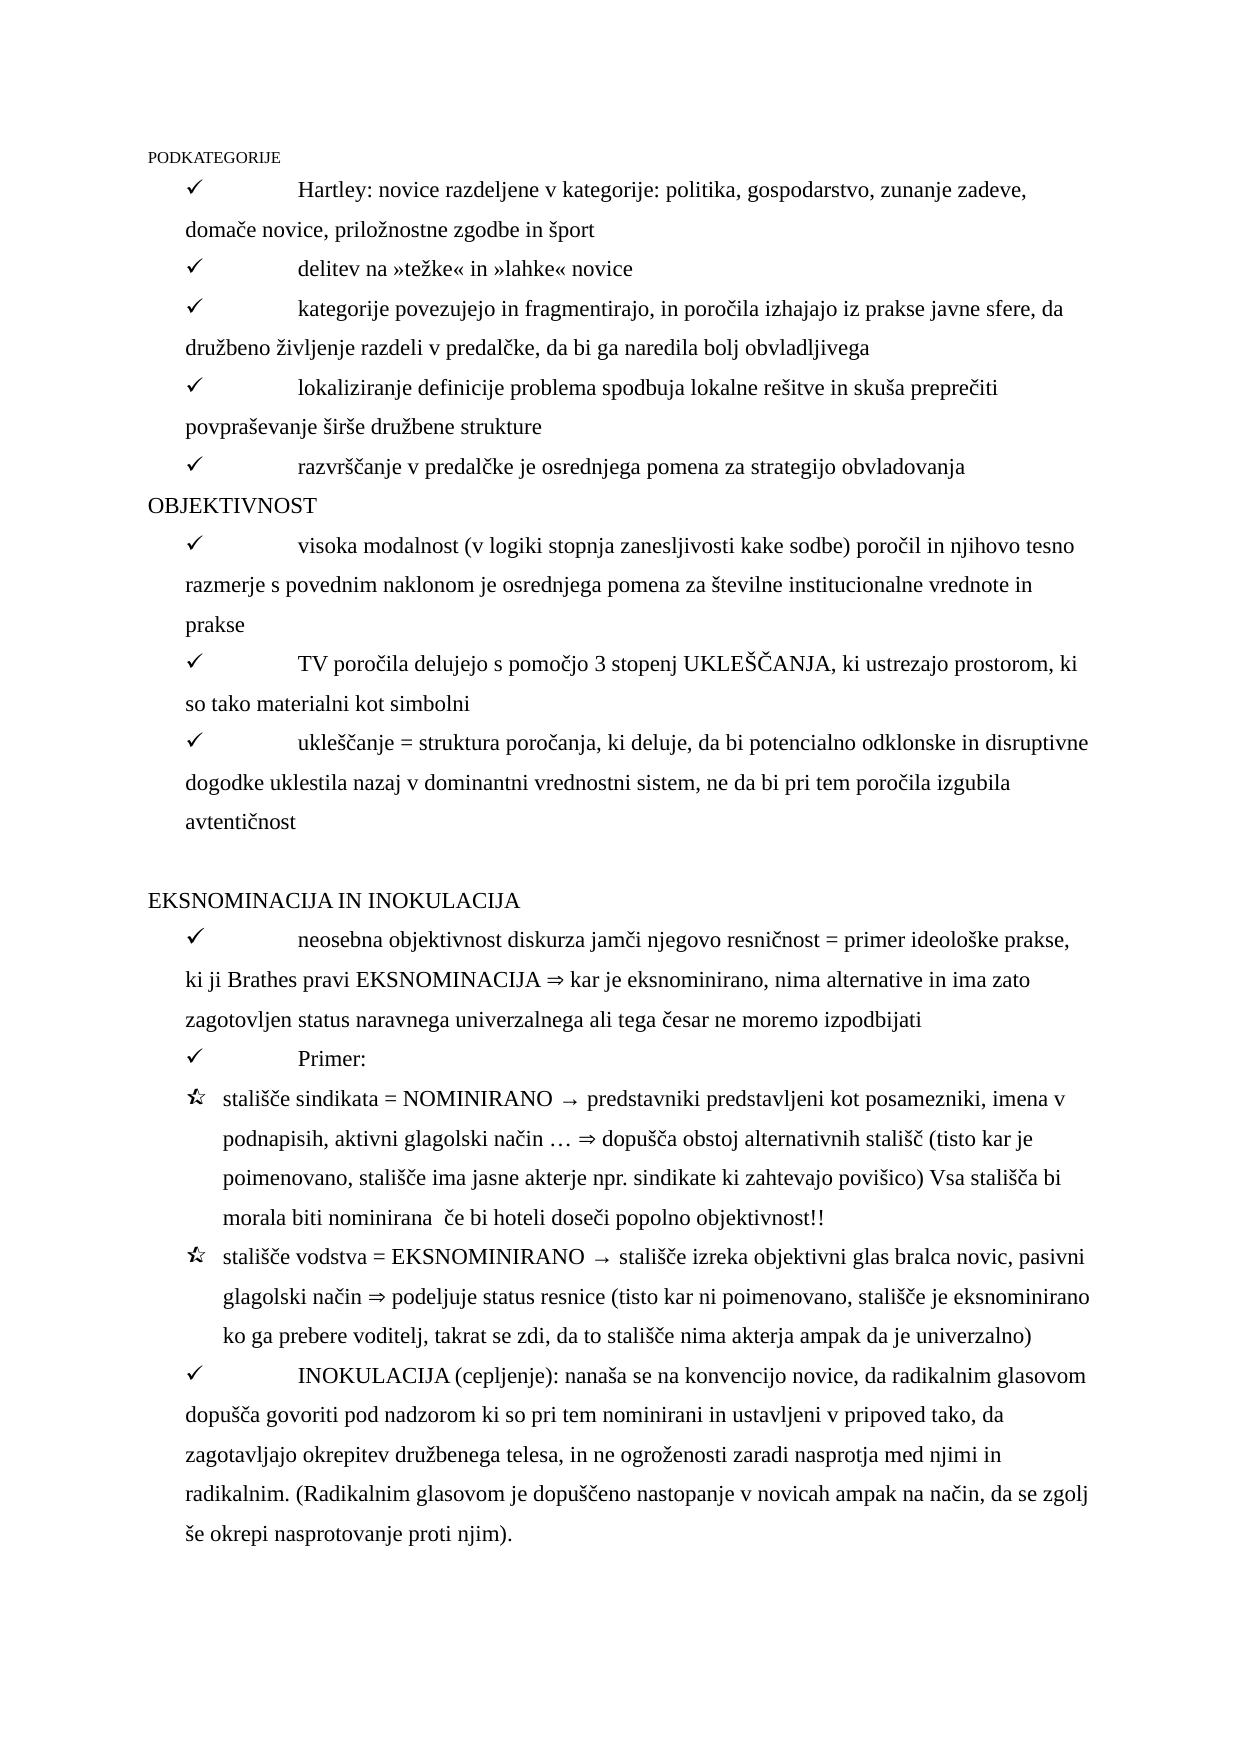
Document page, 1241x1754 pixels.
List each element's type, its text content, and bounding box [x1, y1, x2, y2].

list visoka modalnost (v logiki stopnja zanesljivosti kake sodbe) poročil in njihovo tesno razmerje s povednim naklonom je osrednjega pomena za številne institucionalne vrednote in prakse [185, 532, 1093, 637]
list razvrščanje v predalčke je osrednjega pomena za strategijo obvladovanja [185, 453, 1093, 479]
list neosebna objektivnost diskurza jamči njegovo resničnost = primer ideološke prakse, ki ji Brathes pravi EKSNOMINACIJA  kar je eksnominirano, nima alternative in ima zato zagotovljen status naravnega univerzalnega ali tega česar ne moremo izpodbijati [185, 926, 1093, 1032]
text PODKATEGORIJE [148, 148, 1093, 167]
list lokaliziranje definicije problema spodbuja lokalne rešitve in skuša preprečiti povpraševanje širše družbene strukture [185, 374, 1093, 439]
list delitev na »težke« in »lahke« novice [185, 255, 1093, 282]
list stališče vodstva = EKSNOMINIRANO → stališče izreka objektivni glas bralca novic, pasivni glagolski način  podeljuje status resnice (tisto kar ni poimenovano, stališče je eksnominirano ko ga prebere voditelj, takrat se zdi, da to stališče nima akterja ampak da je univerzalno) [185, 1243, 1093, 1349]
list ukleščanje = struktura poročanja, ki deluje, da bi potencialno odklonske in disruptivne dogodke uklestila nazaj v dominantni vrednostni sistem, ne da bi pri tem poročila izgubila avtentičnost [185, 729, 1093, 834]
list TV poročila delujejo s pomočjo 3 stopenj UKLEŠČANJA, ki ustrezajo prostorom, ki so tako materialni kot simbolni [185, 650, 1093, 716]
list kategorije povezujejo in fragmentirajo, in poročila izhajajo iz prakse javne sfere, da družbeno življenje razdeli v predalčke, da bi ga naredila bolj obvladljivega [185, 295, 1093, 361]
list Primer: [185, 1045, 1093, 1072]
text OBJEKTIVNOST [148, 492, 1093, 518]
list Hartley: novice razdeljene v kategorije: politika, gospodarstvo, zunanje zadeve, domače novice, priložnostne zgodbe in šport [185, 176, 1093, 242]
list INOKULACIJA (cepljenje): nanaša se na konvencijo novice, da radikalnim glasovom dopušča govoriti pod nadzorom ki so pri tem nominirani in ustavljeni v pripoved tako, da zagotavljajo okrepitev družbenega telesa, in ne ogroženosti zaradi nasprotja med njimi in radikalnim. (Radikalnim glasovom je dopuščeno nastopanje v novicah ampak na način, da se zgolj še okrepi nasprotovanje proti njim). [185, 1362, 1093, 1546]
list stališče sindikata = NOMINIRANO → predstavniki predstavljeni kot posamezniki, imena v podnapisih, aktivni glagolski način …  dopušča obstoj alternativnih stališč (tisto kar je poimenovano, stališče ima jasne akterje npr. sindikate ki zahtevajo povišico) Vsa stališča bi morala biti nominirana če bi hoteli doseči popolno objektivnost!! [185, 1085, 1093, 1230]
text EKSNOMINACIJA IN INOKULACIJA [148, 887, 1093, 913]
